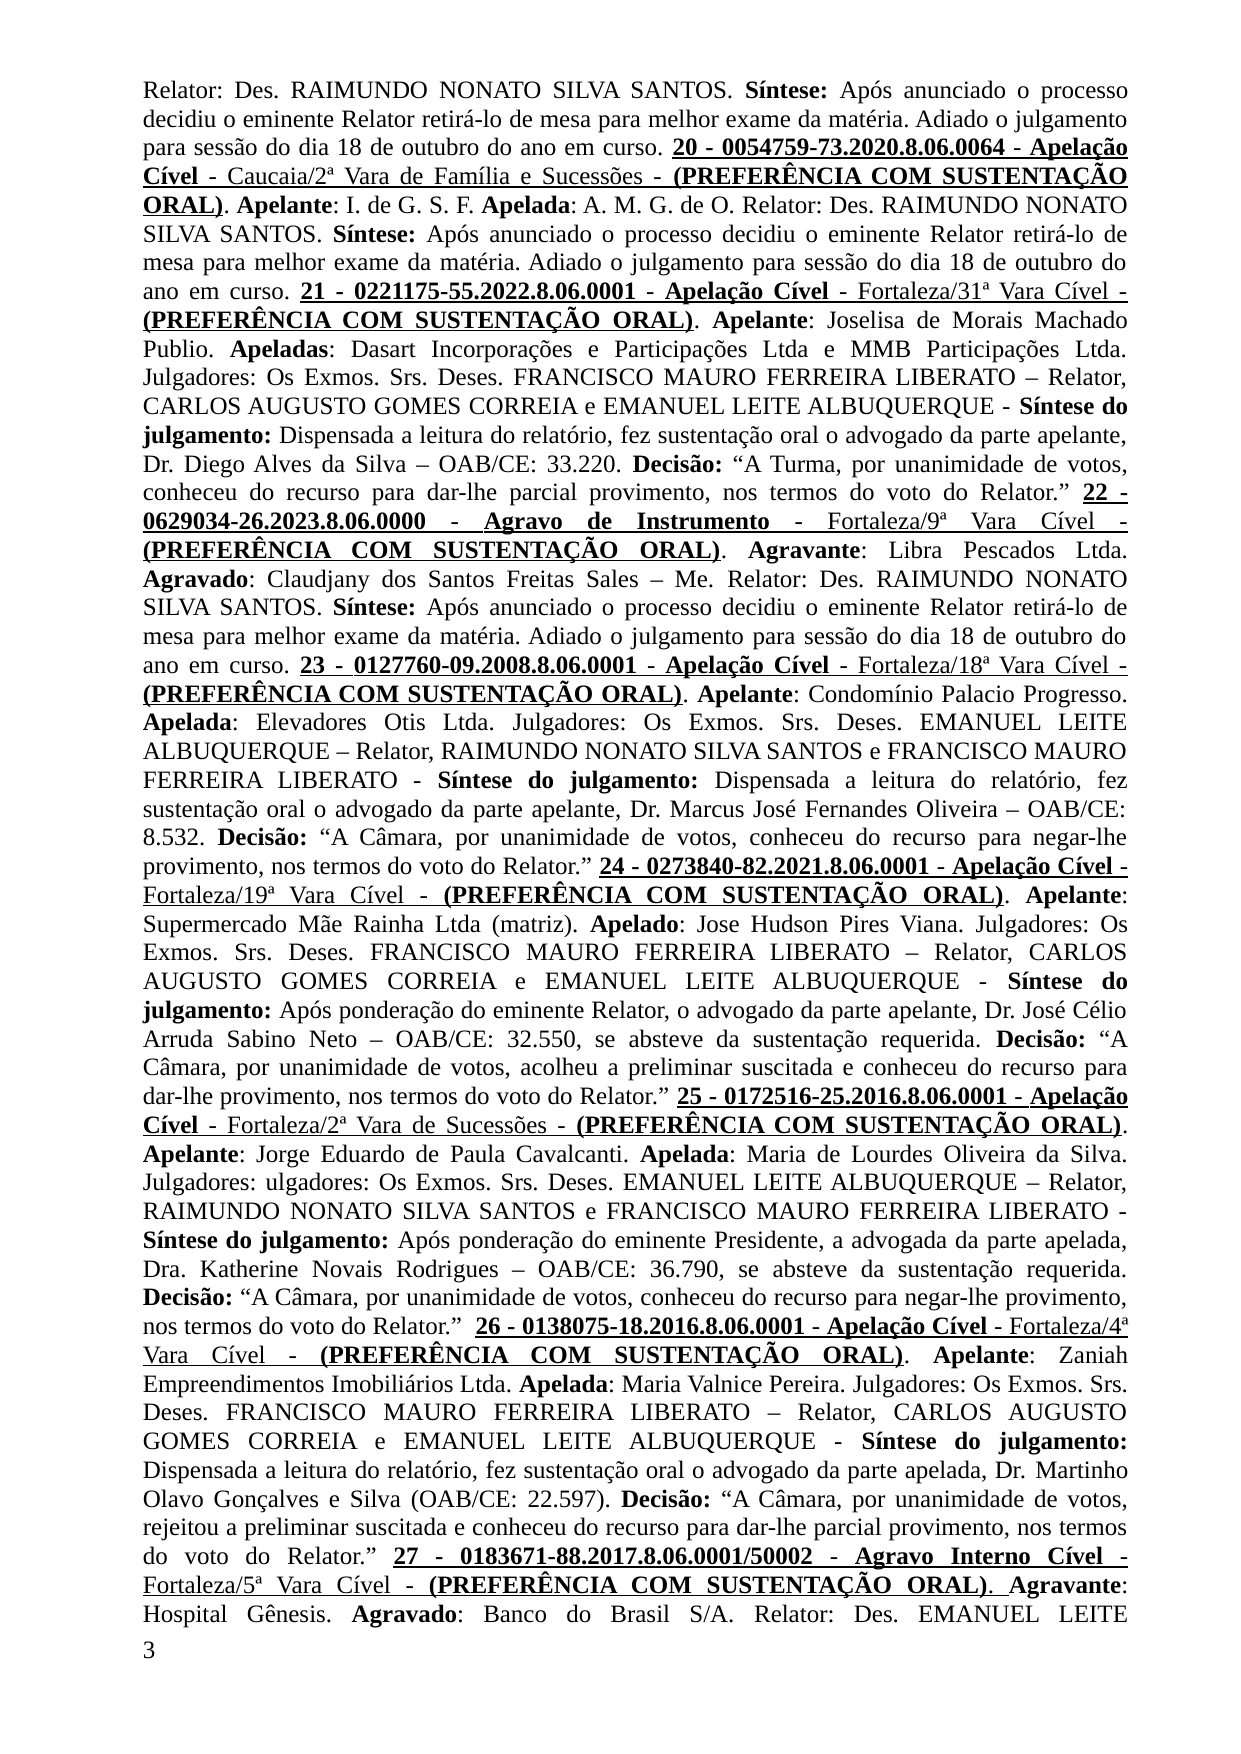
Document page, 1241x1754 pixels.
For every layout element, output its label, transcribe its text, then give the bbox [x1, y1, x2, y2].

text Relator: Des. RAIMUNDO NONATO SILVA SANTOS. Síntese: Após anunciado o processo decidiu o eminente Relator retirá-lo de mesa para melhor exame da matéria. Adiado o julgamento para sessão do dia 18 de outubro do ano em curso. 20 - 0054759-73.2020.8.06.0064 - Apelação Cível - Caucaia/2ª Vara de Família e Sucessões - (PREFERÊNCIA COM SUSTENTAÇÃO [143, 75, 1128, 186]
text - (PREFERÊNCIA COM SUSTENTAÇÃO ORAL). Agravante: Libra Pescados Ltda. Agravado: Claudjany dos Santos Freitas Sales – Me. Relator: Des. RAIMUNDO NONATO SILVA SANTOS. Síntese: Após anunciado o processo decidiu o eminente Relator retirá-lo de mesa para melhor exame da matéria. Adiado o julgamento para sessão do dia 18 de outubro do ano em curso. 23 - 0127760-09.2008.8.06.0001 - Apelação Cível - Fortaleza/18ª Vara Cível - (PREFERÊNCIA COM SUSTENTAÇÃO ORAL). Apelante: Condomínio Palacio Progresso. Apelada: Elevadores Otis Ltda. Julgadores: Os Exmos. Srs. Deses. EMANUEL LEITE ALBUQUERQUE – Relator, RAIMUNDO NONATO SILVA SANTOS e FRANCISCO MAURO FERREIRA LIBERATO - Síntese do julgamento: Dispensada a leitura do relatório, fez sustentação oral o advogado da parte apelante, Dr. Marcus José Fernandes Oliveira – OAB/CE: 8.532. Decisão: “A Câmara, por unanimidade de votos, conheceu do recurso para negar-lhe provimento, nos termos do voto do Relator.” 24 - 0273840-82.2021.8.06.0001 - Apelação Cível - Fortaleza/19ª Vara Cível - (PREFERÊNCIA COM SUSTENTAÇÃO ORAL). Apelante: Supermercado Mãe Rainha Ltda (matriz). Apelado: Jose Hudson Pires Viana. Julgadores: Os Exmos. Srs. Deses. FRANCISCO MAURO FERREIRA LIBERATO – Relator, CARLOS AUGUSTO GOMES CORREIA e EMANUEL LEITE ALBUQUERQUE - Síntese do julgamento: Após ponderação do eminente Relator, o advogado da parte apelante, Dr. José Célio Arruda Sabino Neto – OAB/CE: 32.550, se absteve da sustentação requerida. Decisão: “A Câmara, por unanimidade de votos, acolheu a preliminar suscitada e conheceu do recurso para dar-lhe provimento, nos termos do voto do Relator.” 25 - 0172516-25.2016.8.06.0001 - Apelação Cível - Fortaleza/2ª Vara de Sucessões - (PREFERÊNCIA COM SUSTENTAÇÃO ORAL). Apelante: Jorge Eduardo de Paula Cavalcanti. Apelada: Maria de Lourdes Oliveira da Silva. Julgadores: ulgadores: Os Exmos. Srs. Deses. EMANUEL LEITE ALBUQUERQUE – Relator, RAIMUNDO NONATO SILVA SANTOS e FRANCISCO MAURO FERREIRA LIBERATO - Síntese do julgamento: Após ponderação do eminente Presidente, a advogada da parte apelada, Dra. Katherine Novais Rodrigues – OAB/CE: 36.790, se absteve da sustentação requerida. Decisão: “A Câmara, por unanimidade de votos, conheceu do recurso para negar-lhe provimento, nos termos do voto do Relator.” 26 - 0138075-18.2016.8.06.0001 - Apelação Cível - Fortaleza/4ª Vara Cível - (PREFERÊNCIA COM SUSTENTAÇÃO ORAL). Apelante: Zaniah Empreendimentos Imobiliários Ltda. Apelada: Maria Valnice Pereira. Julgadores: Os Exmos. Srs. Deses. FRANCISCO MAURO FERREIRA LIBERATO – Relator, CARLOS AUGUSTO GOMES CORREIA e EMANUEL LEITE ALBUQUERQUE - Síntese do julgamento: Dispensada a leitura do relatório, fez sustentação oral o advogado da parte apelada, Dr. Martinho Olavo Gonçalves e Silva (OAB/CE: 22.597). Decisão: “A Câmara, por unanimidade de votos, rejeitou a preliminar suscitada e conheceu do recurso para dar-lhe parcial provimento, nos termos do voto do Relator.” 27 - 0183671-88.2017.8.06.0001/50002 - Agravo Interno Cível - Fortaleza/5ª Vara Cível - (PREFERÊNCIA COM SUSTENTAÇÃO ORAL). Agravante: Hospital Gênesis. Agravado: Banco do Brasil S/A. Relator: Des. EMANUEL LEITE [143, 532, 1128, 1627]
text ORAL). Apelante: I. de G. S. F. Apelada: A. M. G. de O. Relator: Des. RAIMUNDO NONATO SILVA SANTOS. Síntese: Após anunciado o processo decidiu o eminente Relator retirá-lo de mesa para melhor exame da matéria. Adiado o julgamento para sessão do dia 18 de outubro do ano em curso. 21 - 0221175-55.2022.8.06.0001 - Apelação Cível - Fortaleza/31ª Vara Cível - (PREFERÊNCIA COM SUSTENTAÇÃO ORAL). Apelante: Joselisa de Morais Machado Publio. Apeladas: Dasart Incorporações e Participações Ltda e MMB Participações Ltda. Julgadores: Os Exmos. Srs. Deses. FRANCISCO MAURO FERREIRA LIBERATO – Relator, CARLOS AUGUSTO GOMES CORREIA e EMANUEL LEITE ALBUQUERQUE - Síntese do julgamento: Dispensada a leitura do relatório, fez sustentação oral o advogado da parte apelante, Dr. Diego Alves da Silva – OAB/CE: 33.220. Decisão: “A Turma, por unanimidade de votos, conheceu do recurso para dar-lhe parcial provimento, nos termos do voto do Relator.” 22 - 0629034-26.2023.8.06.0000 - Agravo de Instrumento - Fortaleza/9ª Vara Cível [143, 188, 1128, 531]
